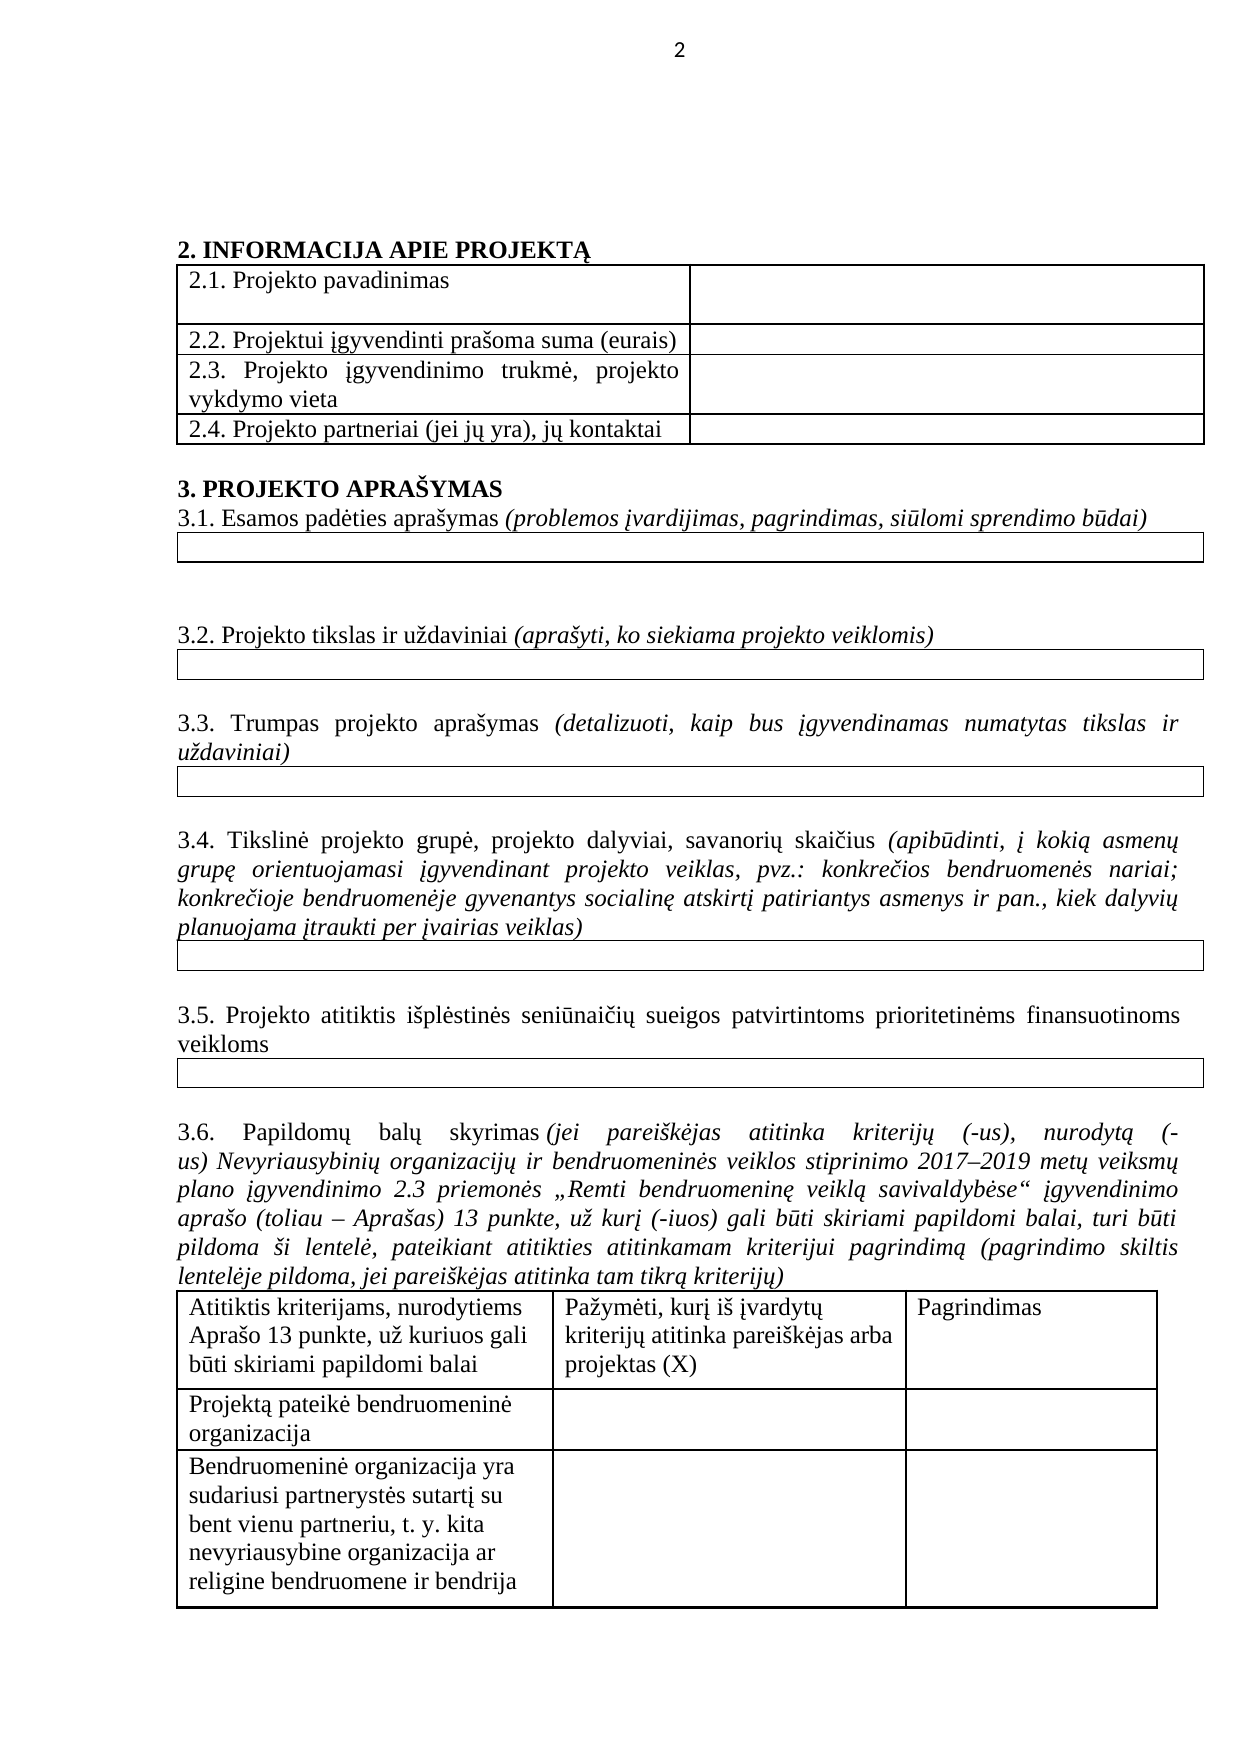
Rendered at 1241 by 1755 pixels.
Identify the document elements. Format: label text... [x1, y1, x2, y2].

text 3.2. Projekto tikslas ir uždaviniai (aprašyti, ko siekiama projekto veiklomis) [177, 620, 1181, 649]
table_header [178, 1059, 1203, 1087]
table_cell Bendruomeninė organizacija yra sudariusi partnerystės sutartį su bent vienu partneriu, t. y. kita nevyriausybine organizacija ar religine bendruomene ir bendrija [178, 1451, 552, 1606]
table_header 2.1. Projekto pavadinimas [178, 266, 689, 323]
table_header [178, 533, 1203, 561]
text 3.5. Projekto atitiktis išplėstinės seniūnaičių sueigos patvirtintoms prioritetinėms finansuotinoms veikloms [177, 1000, 1181, 1057]
table_header Pažymėti, kurį iš įvardytų kriterijų atitinka pareiškėjas arba projektas (X) [554, 1292, 905, 1387]
text 3. PROJEKTO APRAŠYMAS [177, 474, 1181, 503]
text 3.6. Papildomų balų skyrimas (jei pareiškėjas atitinka kriterijų (-us), nurodytą (-us) Nevyriausybinių organizacijų ir bendruomeninės veiklos stiprinimo 2017–2019 metų veiksmų plano įgyvendinimo 2.3 priemonės „Remti bendruomeninę veiklą savivaldybėse“ įgyvendinimo aprašo (toliau – Aprašas) 13 punkte, už kurį (-iuos) gali būti skiriami papildomi balai, turi būti pildoma ši lentelė, pateikiant atitikties atitinkamam kriterijui pagrindimą (pagrindimo skiltis lentelėje pildoma, jei pareiškėjas atitinka tam tikrą kriterijų) [177, 1117, 1181, 1289]
table_cell [691, 355, 1203, 412]
table_cell [691, 415, 1203, 443]
table_header [691, 266, 1203, 323]
text 3.4. Tikslinė projekto grupė, projekto dalyviai, savanorių skaičius (apibūdinti, į kokią asmenų grupę orientuojamasi įgyvendinant projekto veiklas, pvz.: konkrečios bendruomenės nariai; konkrečioje bendruomenėje gyvenantys socialinę atskirtį patiriantys asmenys ir pan., kiek dalyvių planuojama įtraukti per įvairias veiklas) [177, 825, 1181, 940]
table_header [178, 941, 1203, 970]
table_cell 2.3. Projekto įgyvendinimo trukmė, projekto vykdymo vieta [178, 355, 689, 412]
table_header Atitiktis kriterijams, nurodytiems Aprašo 13 punkte, už kuriuos gali būti skiriami papildomi balai [178, 1292, 552, 1387]
table_cell 2.2. Projektui įgyvendinti prašoma suma (eurais) [178, 325, 689, 354]
table_cell [554, 1451, 905, 1606]
table_header [178, 767, 1203, 796]
text 3.3. Trumpas projekto aprašymas (detalizuoti, kaip bus įgyvendinamas numatytas tikslas ir uždaviniai) [177, 708, 1181, 766]
table_cell [907, 1451, 1156, 1606]
text 3.1. Esamos padėties aprašymas (problemos įvardijimas, pagrindimas, siūlomi sprendimo būdai) [177, 503, 1181, 532]
table_cell [907, 1390, 1156, 1449]
table_cell 2.4. Projekto partneriai (jei jų yra), jų kontaktai [178, 415, 689, 443]
table_header Pagrindimas [907, 1292, 1156, 1387]
table_header [178, 650, 1203, 678]
table_cell [691, 325, 1203, 354]
table_cell [554, 1390, 905, 1449]
table_cell Projektą pateikė bendruomeninė organizacija [178, 1390, 552, 1449]
text 2. INFORMACIJA APIE PROJEKTĄ [177, 235, 1181, 263]
